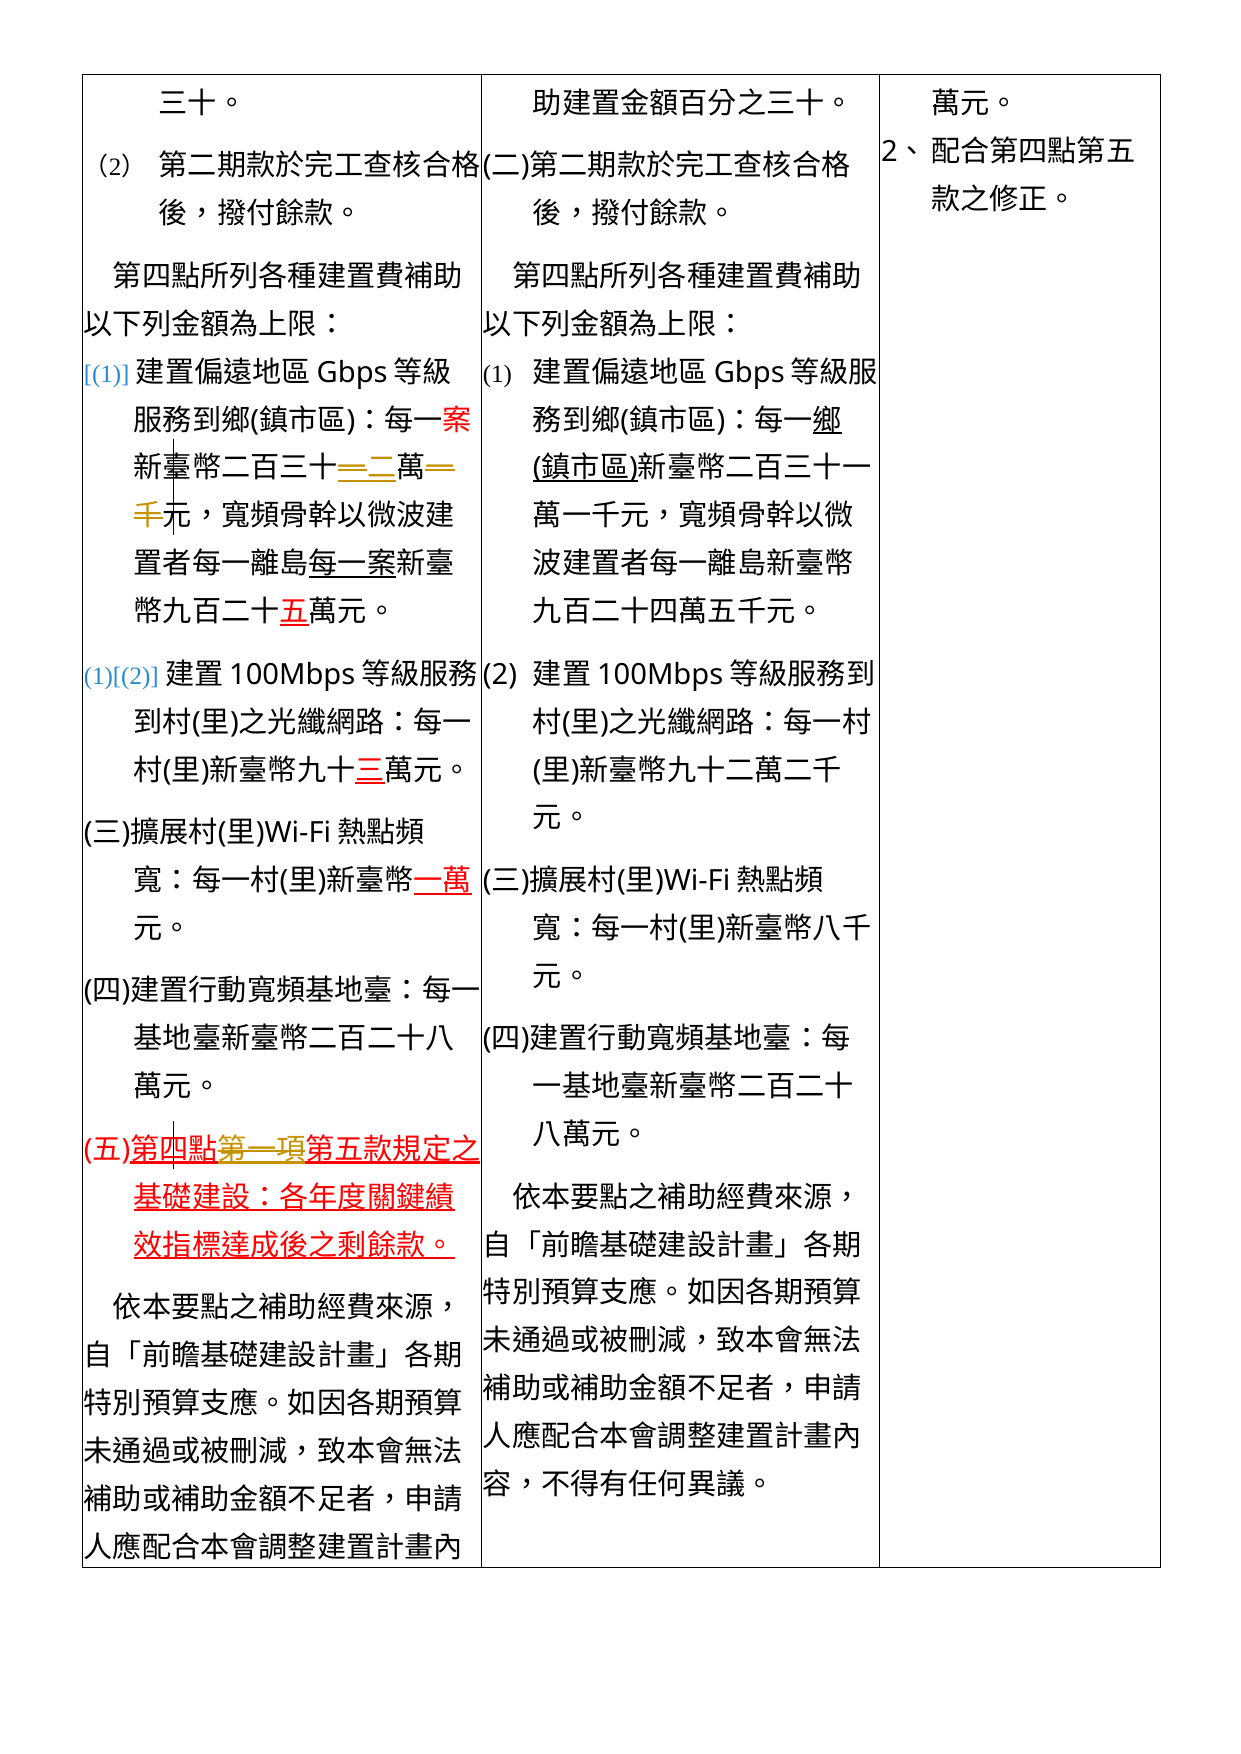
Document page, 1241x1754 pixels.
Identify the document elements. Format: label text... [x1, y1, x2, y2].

table_cell 十一、申請人依本會核定之建置計畫辦理者，予以補助，其補助金額不得逾本會核定各建設計畫總建置經費百分之五十，並分二期撥付補助款： 第一期款於簽約後撥付 補助建置金額百分之三十。 (二)第二期款於完工查核合格後，撥付餘款。 第四點所列各種建置費補助以下列金額為上限： 建置偏遠地區Gbps等級服務到鄉(鎮市區)：每一鄉(鎮市區)新臺幣二百三十一萬一千元，寬頻骨幹以微波建置者每一離島新臺幣九百二十四萬五千元。 建置100Mbps等級服務到村(里)之光纖網路：每一村(里)新臺幣九十二萬二千元。 (三)擴展村(里)Wi-Fi熱點頻寬：每一村(里)新臺幣八千元。 (四)建置行動寬頻基地臺：每一基地臺新臺幣二百二十八萬元。 依本要點之補助經費來源，自「前瞻基礎建設計畫」各期特別預算支應。如因各期預算未通過或被刪減，致本會無法補助或補助金額不足者，申請人應配合本會調整建置計畫內容，不得有任何異議。 [482, 75, 879, 1567]
table_cell 配合第四點第一款第一目之修正，修正第二項第一款之補助方式為每一案建置費補助金額上限。並修訂補助金額上限計算到萬元。 配合第四點第五款之修正。 [880, 75, 1160, 1567]
table_cell 十一、申請人依本會核定之建置計畫辦理者，予以補助，其補助金額不得逾本會核定各建設計畫總建置經費百分之五十，並分二期撥付補助款： 第一期款於簽約後撥付 補助建置金額百分之三十。 第二期款於完工查核合格後，撥付餘款。 第四點所列各種建置費補助以下列金額為上限： 建置偏遠地區Gbps等級服務到鄉(鎮市區)：每一案新臺幣二百三十二萬元，寬頻骨幹以微波建置者每一離島每一案新臺幣九百二十五萬元。 建置100Mbps等級服務到村(里)之光纖網路：每一村(里)新臺幣九十三萬元。 (三)擴展村(里)Wi-Fi熱點頻寬：每一村(里)新臺幣一萬元。 (四)建置行動寬頻基地臺：每一基地臺新臺幣二百二十八萬元。 (五)第四點第五款規定之基礎建設：各年度關鍵績效指標達成後之剩餘款。 依本要點之補助經費來源，自「前瞻基礎建設計畫」各期特別預算支應。如因各期預算未通過或被刪減，致本會無法補助或補助金額不足者，申請人應配合本會調整建置計畫內容，不得有任何異議。 [83, 75, 481, 1567]
